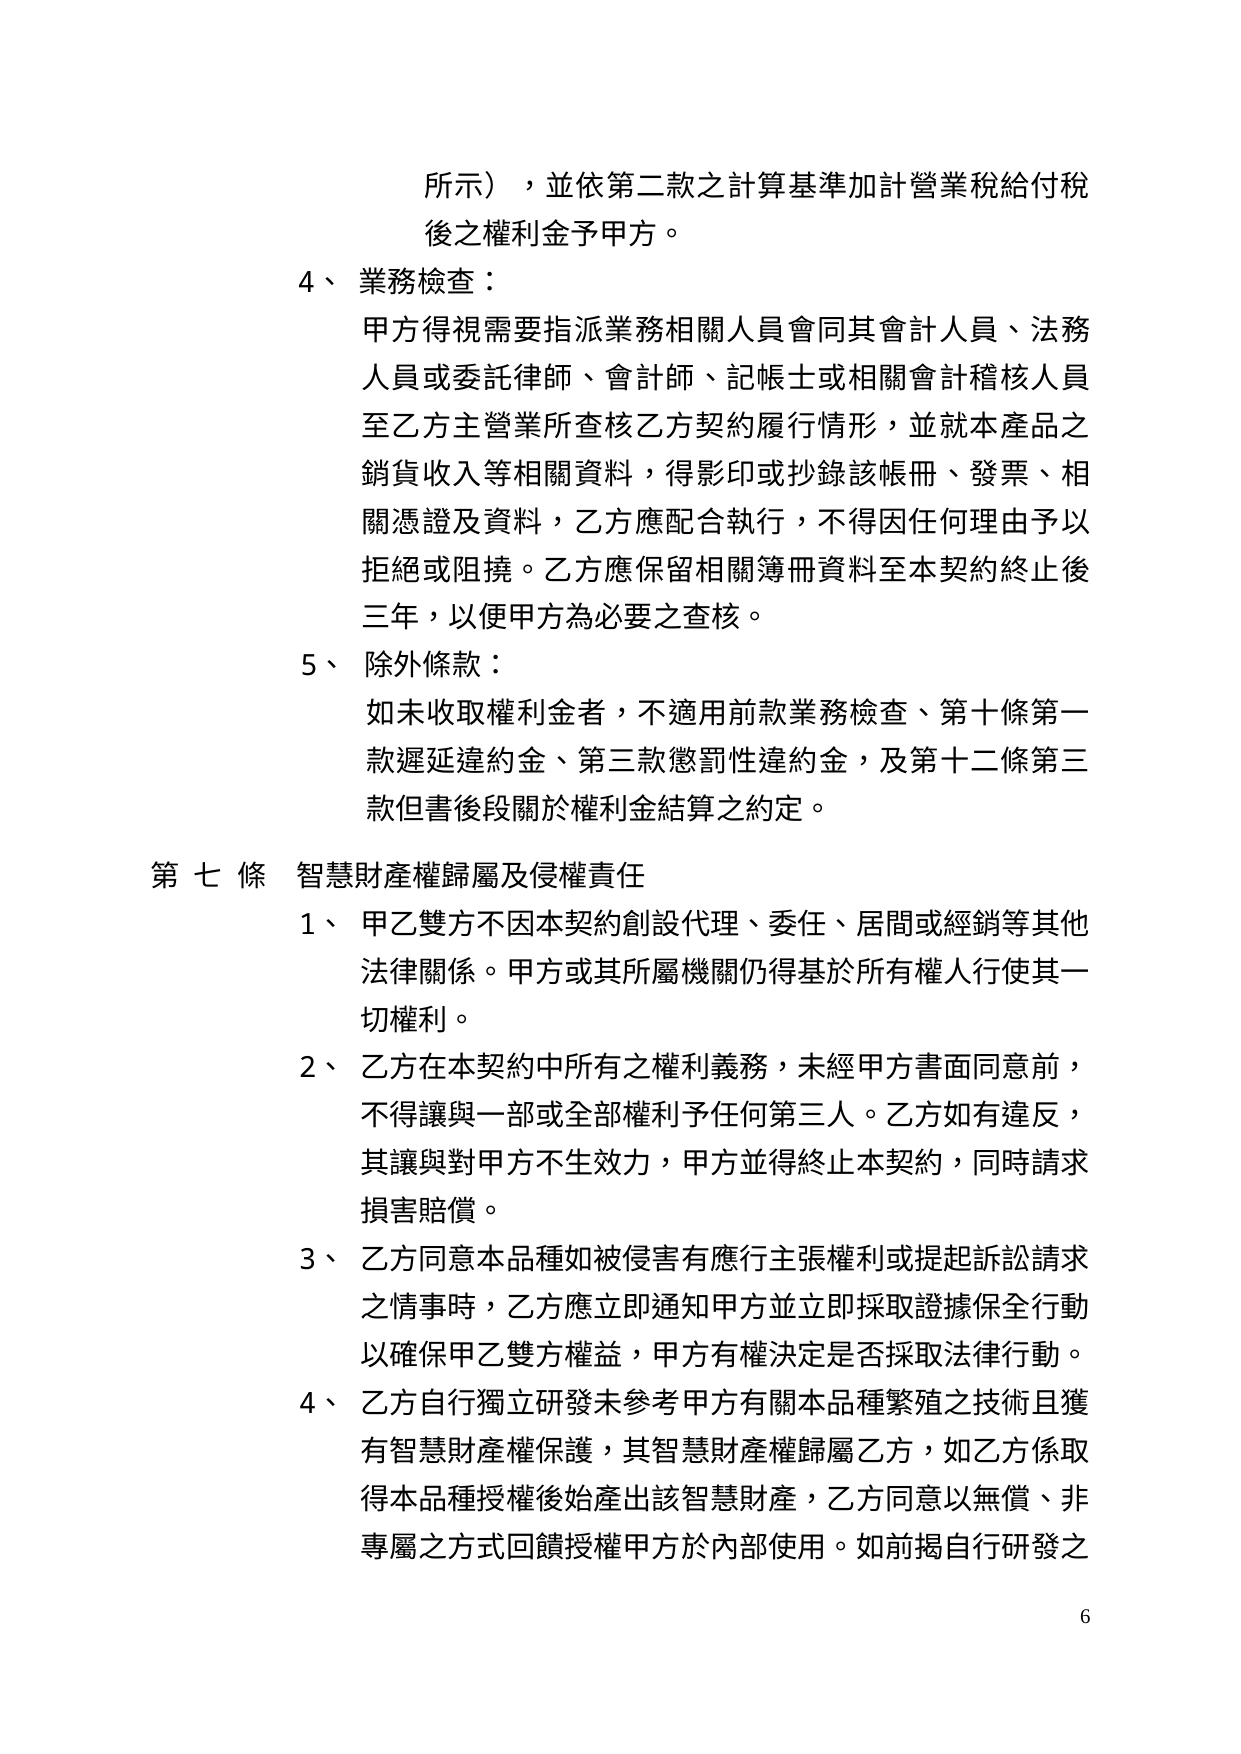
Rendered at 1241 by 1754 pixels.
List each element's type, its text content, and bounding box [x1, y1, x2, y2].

list 乙方在本契約中所有之權利義務，未經甲方書面同意前，不得讓與一部或全部權利予任何第三人。乙方如有違反，其讓與對甲方不生效力，甲方並得終止本契約，同時請求損害賠償。 [299, 1039, 1090, 1231]
list 甲乙雙方不因本契約創設代理、委任、居間或經銷等其他法律關係。甲方或其所屬機關仍得基於所有權人行使其一切權利。 [299, 896, 1090, 1039]
list 除外條款： [300, 637, 1090, 685]
list 業務檢查： [297, 254, 1090, 302]
list 乙方自行獨立研發未參考甲方有關本品種繁殖之技術且獲有智慧財產權保護，其智慧財產權歸屬乙方，如乙方係取得本品種授權後始產出該智慧財產，乙方同意以無償、非專屬之方式回饋授權甲方於內部使用。如前揭自行研發之 [299, 1375, 1090, 1567]
text 第 七 條 智慧財產權歸屬及侵權責任 [150, 848, 1090, 896]
text 甲方得視需要指派業務相關人員會同其會計人員、法務人員或委託律師、會計師、記帳士或相關會計稽核人員至乙方主營業所查核乙方契約履行情形，並就本產品之銷貨收入等相關資料，得影印或抄錄該帳冊、發票、相關憑證及資料，乙方應配合執行，不得因任何理由予以拒絕或阻撓。乙方應保留相關簿冊資料至本契約終止後三年，以便甲方為必要之查核。 [361, 302, 1090, 637]
list 所示），並依第二款之計算基準加計營業稅給付稅後之權利金予甲方。 [361, 158, 1090, 254]
list 乙方同意本品種如被侵害有應行主張權利或提起訴訟請求之情事時，乙方應立即通知甲方並立即採取證據保全行動，以確保甲乙雙方權益，甲方有權決定是否採取法律行動。 [299, 1231, 1090, 1375]
text 如未收取權利金者，不適用前款業務檢查、第十條第一款遲延違約金、第三款懲罰性違約金，及第十二條第三款但書後段關於權利金結算之約定。 [366, 685, 1090, 829]
